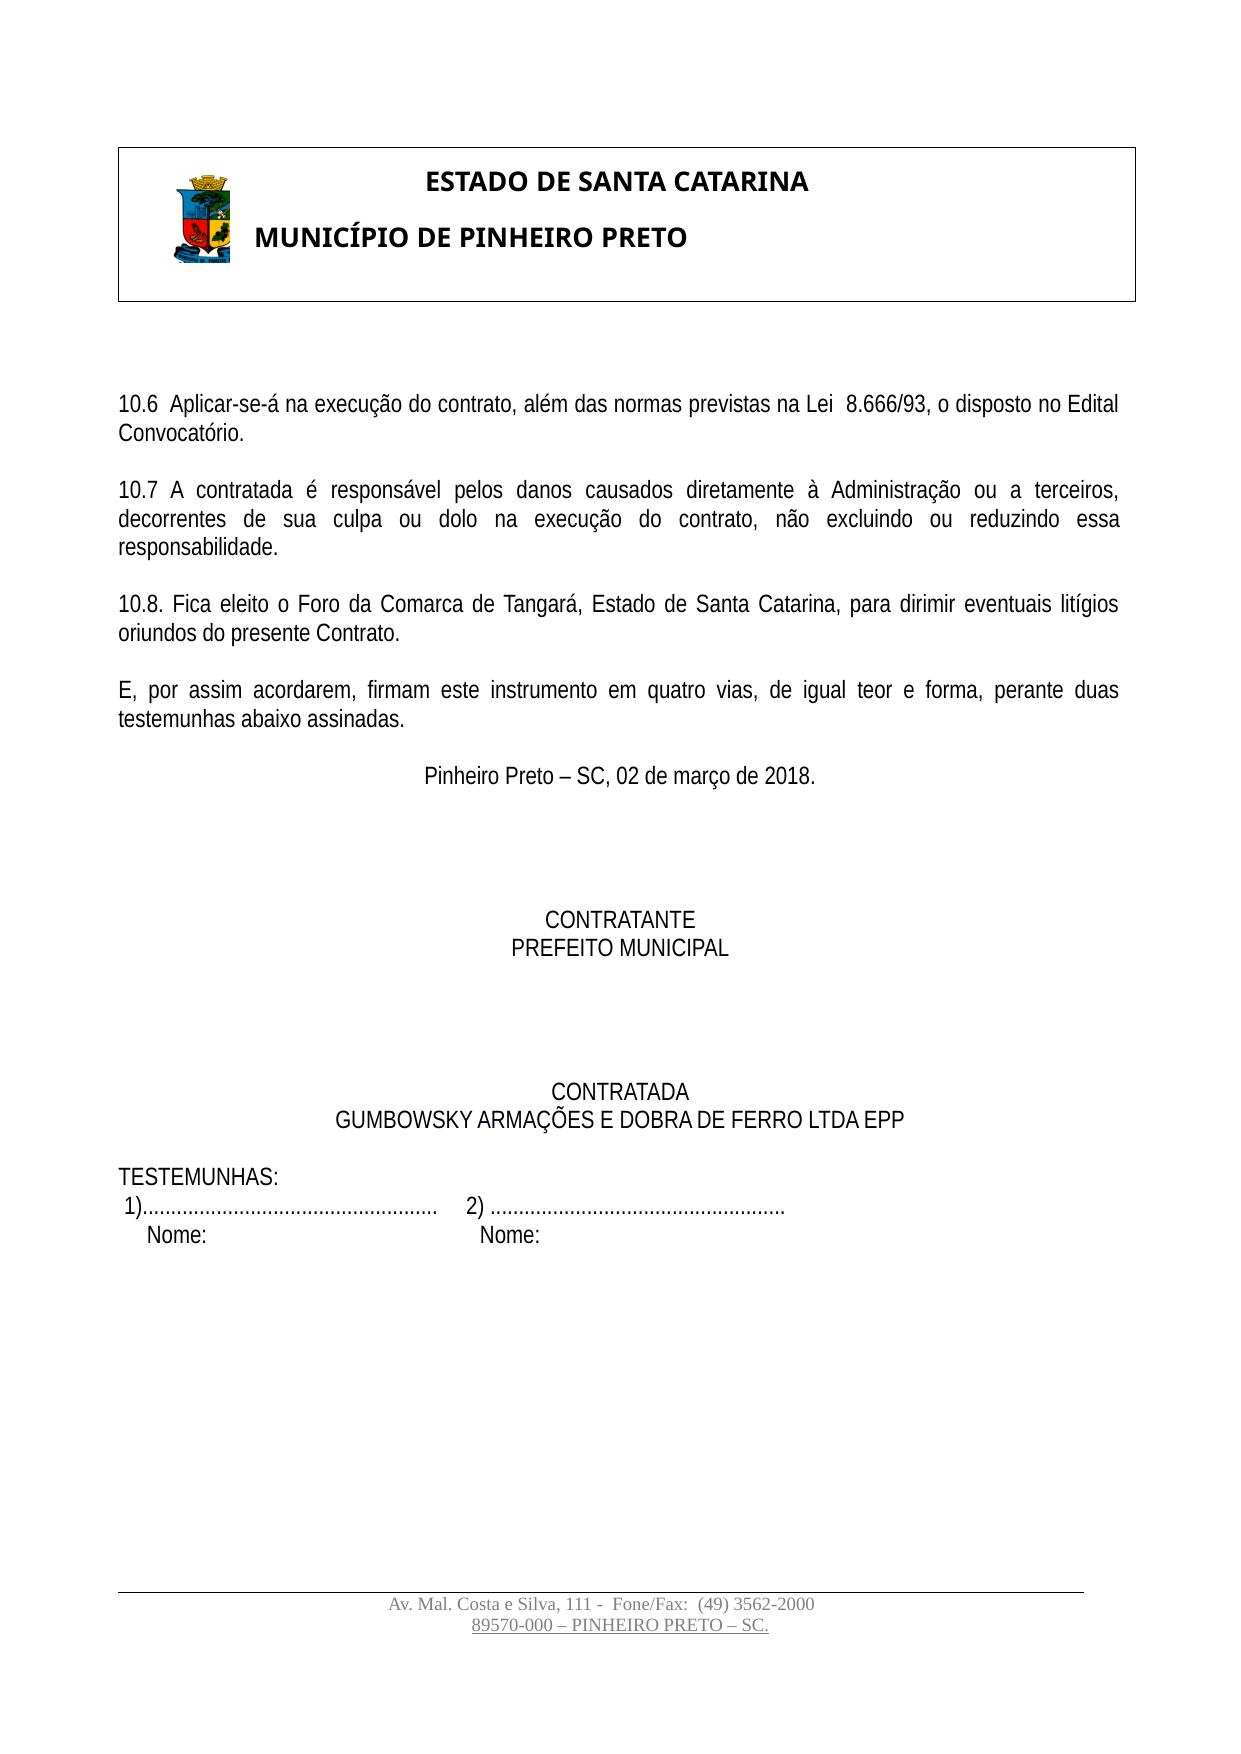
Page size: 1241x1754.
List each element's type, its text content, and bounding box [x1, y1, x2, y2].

text GUMBOWSKY ARMAÇÕES E DOBRA DE FERRO LTDA EPP [118, 1105, 1122, 1134]
text 10.7 A contratada é responsável pelos danos causados diretamente à Administração ou a terceiros, decorrentes de sua culpa ou dolo na execução do contrato, não excluindo ou reduzindo essa responsabilidade. [118, 475, 1122, 561]
text E, por assim acordarem, firmam este instrumento em quatro vias, de igual teor e forma, perante duas testemunhas abaixo assinadas. [118, 675, 1122, 733]
text 10.6 Aplicar-se-á na execução do contrato, além das normas previstas na Lei 8.666/93, o disposto no Edital Convocatório. [118, 389, 1122, 446]
text PREFEITO MUNICIPAL [118, 933, 1122, 962]
text Pinheiro Preto – SC, 02 de março de 2018. [118, 761, 1122, 790]
text CONTRATADA [118, 1076, 1122, 1105]
text Nome: Nome: [118, 1220, 1122, 1248]
text 10.8. Fica eleito o Foro da Comarca de Tangará, Estado de Santa Catarina, para dirimir eventuais litígios oriundos do presente Contrato. [118, 589, 1122, 647]
picture [173, 173, 230, 263]
text 1).................................................... 2) .................................................... [118, 1191, 1122, 1220]
text TESTEMUNHAS: [118, 1162, 1122, 1191]
text CONTRATANTE [118, 904, 1122, 933]
